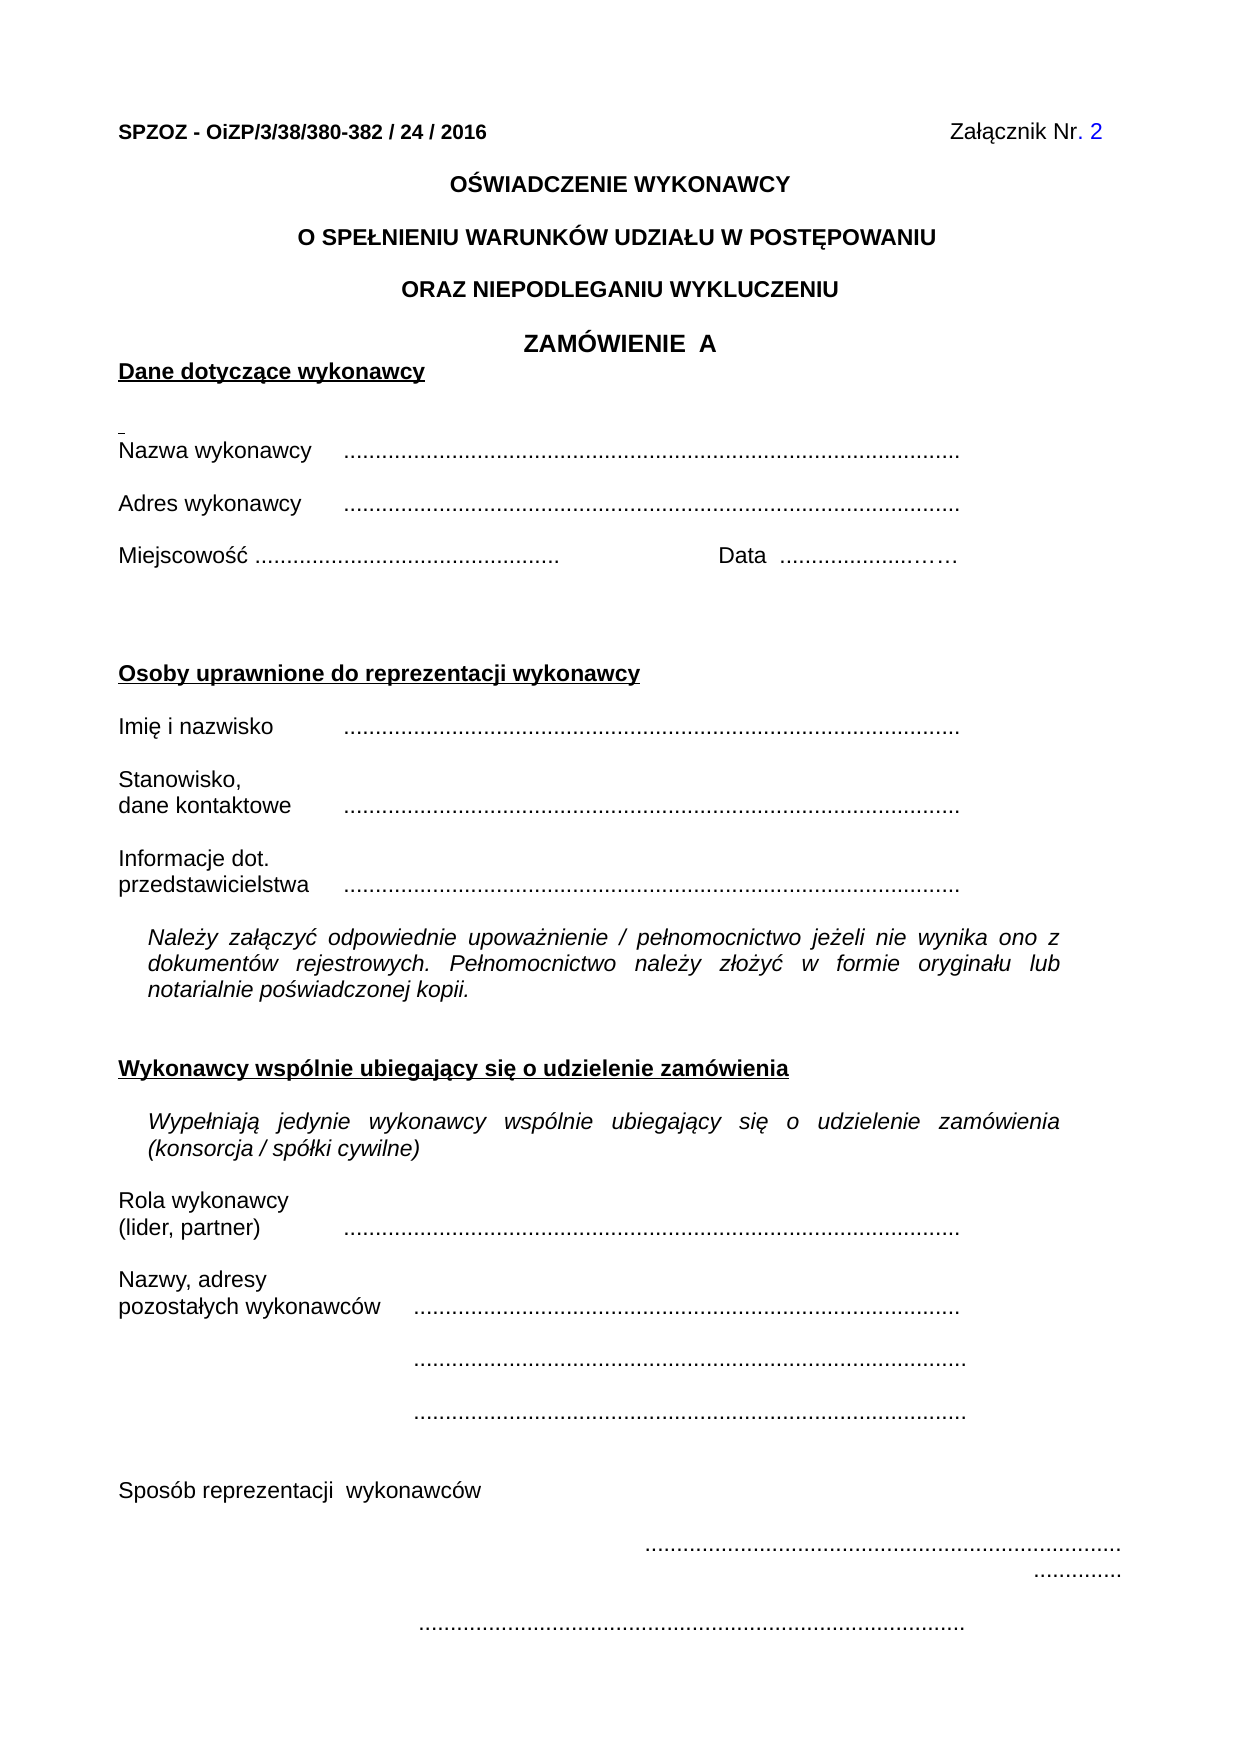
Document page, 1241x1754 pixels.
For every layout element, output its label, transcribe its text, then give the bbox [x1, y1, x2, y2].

text ....................................................................................... [339, 1398, 1122, 1424]
text Sposób reprezentacji wykonawców [118, 1477, 1122, 1503]
text Nazwa wykonawcy ................................................................................................. [118, 437, 1122, 463]
text Rola wykonawcy [118, 1187, 1122, 1213]
text Osoby uprawnione do reprezentacji wykonawcy [118, 660, 1122, 686]
text O SPEŁNIENIU WARUNKÓW UDZIAŁU W POSTĘPOWANIU [118, 223, 1122, 250]
text OŚWIADCZENIE WYKONAWCY [118, 171, 1122, 197]
text przedstawicielstwa ................................................................................................. [118, 871, 1122, 897]
text ....................................................................................... [118, 1345, 1122, 1372]
text Stanowisko, [118, 766, 1122, 792]
text Wykonawcy wspólnie ubiegający się o udzielenie zamówienia [118, 1055, 1122, 1082]
text pozostałych wykonawców ...................................................................................... [118, 1293, 1122, 1319]
text Dane dotyczące wykonawcy [118, 358, 1122, 384]
text Nazwy, adresy [118, 1266, 1122, 1293]
text Informacje dot. [118, 844, 1122, 871]
text Adres wykonawcy ................................................................................................. [118, 489, 1122, 516]
text Należy załączyć odpowiednie upoważnienie / pełnomocnictwo jeżeli nie wynika ono z dokumentów rejestrowych. Pełnomocnictwo należy złożyć w formie oryginału lub notarialnie poświadczonej kopii. [148, 924, 1063, 1003]
text dane kontaktowe ................................................................................................. [118, 792, 1122, 818]
text ZAMÓWIENIE A [118, 329, 1122, 358]
text SPZOZ - OiZP/3/38/380-382 / 24 / 2016 Załącznik Nr. 2 [118, 118, 1122, 144]
text Wypełniają jedynie wykonawcy wspólnie ubiegający się o udzielenie zamówienia (konsorcja / spółki cywilne) [148, 1108, 1063, 1161]
text ORAZ NIEPODLEGANIU WYKLUCZENIU [118, 276, 1122, 303]
text Miejscowość ................................................ Data .....................…… [118, 542, 1122, 568]
text ...................................................................................... [118, 1609, 1122, 1635]
text ......................................................................................... [118, 1503, 1122, 1582]
text Imię i nazwisko ................................................................................................. [118, 713, 1122, 739]
text (lider, partner) ................................................................................................. [118, 1213, 1122, 1240]
